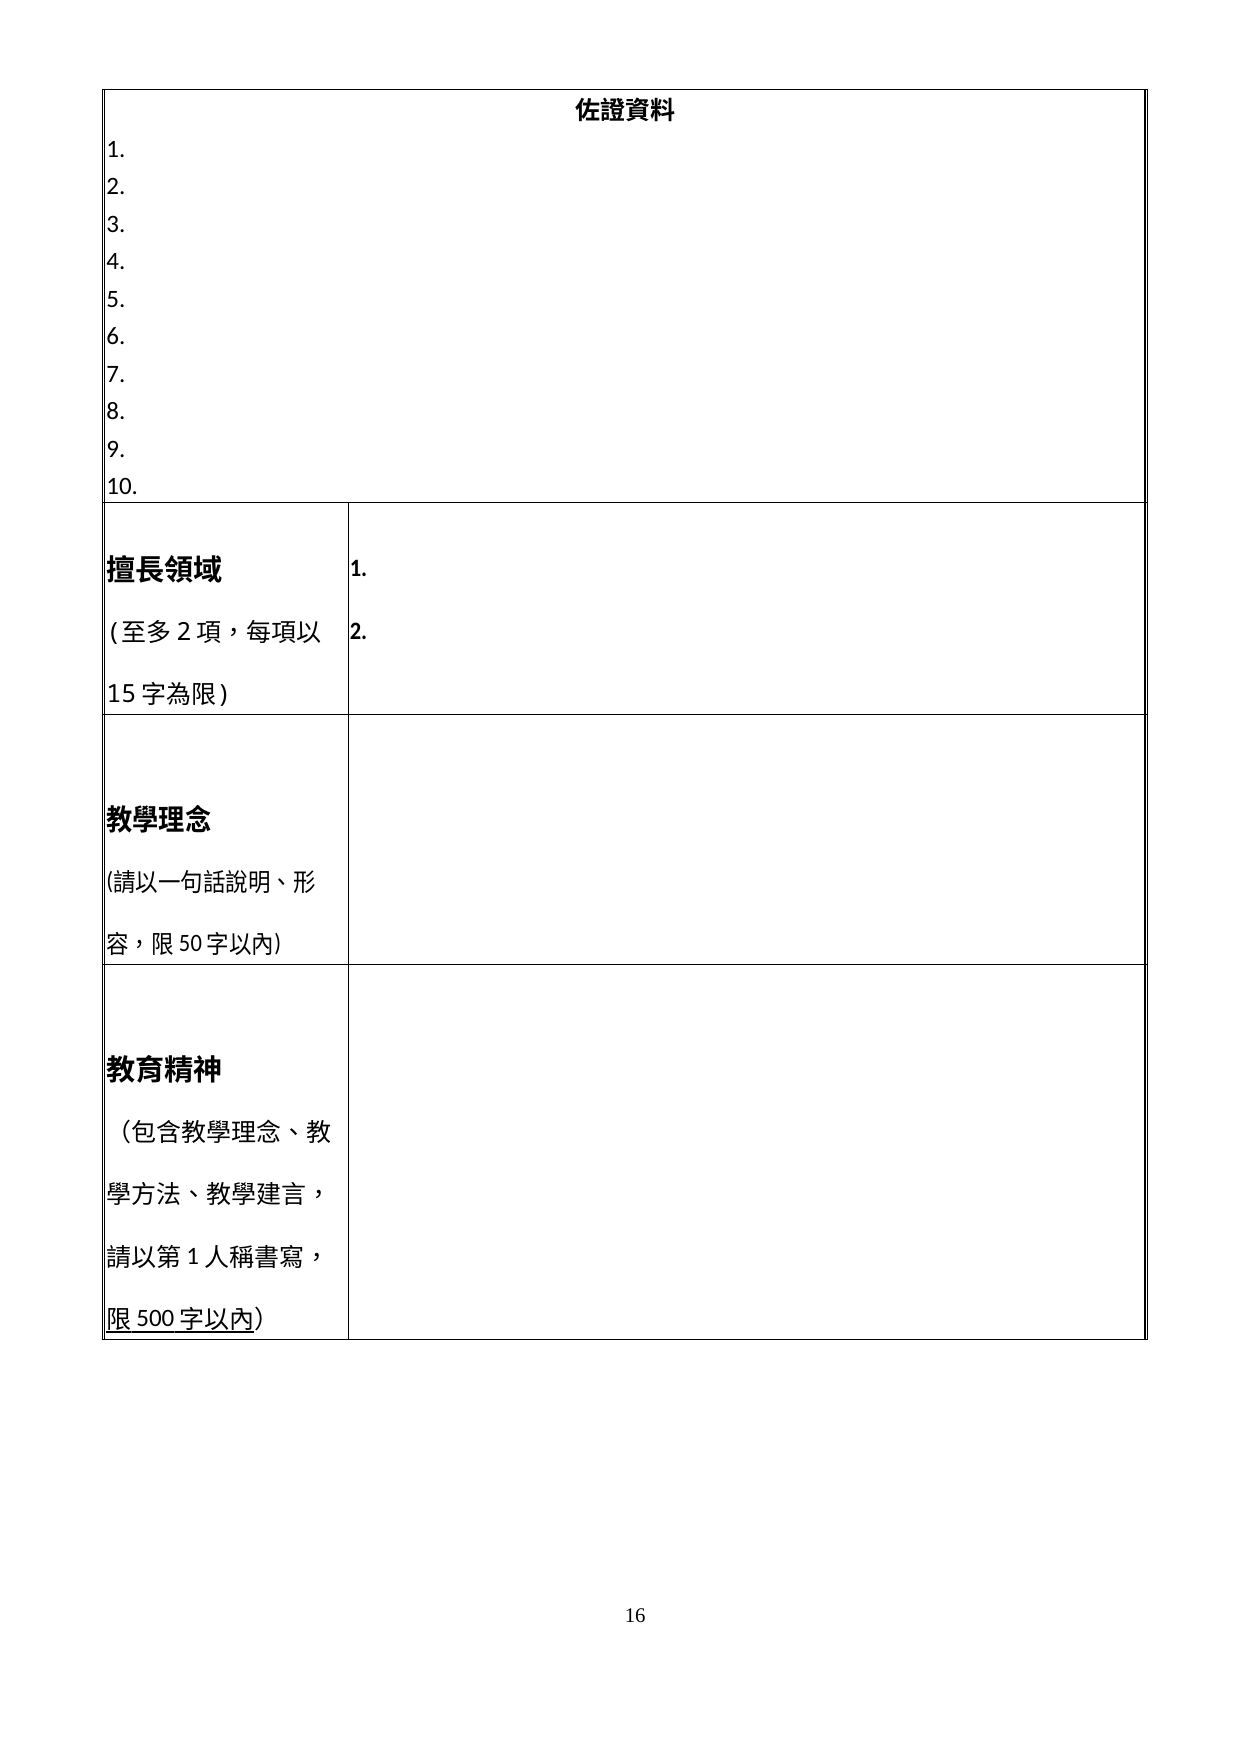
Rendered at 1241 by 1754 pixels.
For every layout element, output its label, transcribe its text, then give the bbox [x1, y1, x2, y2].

table_cell 教育精神 （包含教學理念、教學方法、教學建言，請以第1人稱書寫，限500字以內） [105, 965, 348, 1339]
table_cell [349, 715, 1144, 964]
table_cell 擅長領域 (至多2項，每項以15字為限) [105, 503, 348, 714]
table_cell [1150, 89, 1240, 502]
table_cell 1. 2. [349, 503, 1144, 714]
table_cell [1150, 714, 1240, 964]
table_cell [1148, 502, 1240, 714]
table_cell [1150, 964, 1240, 1339]
table_cell 教學理念 (請以一句話說明、形容，限50字以內) [105, 715, 348, 964]
table_cell [349, 965, 1144, 1339]
table_cell 佐證資料 1. 2. 3. 4. 5. 6. 7. 8. 9. 10. [105, 90, 1144, 502]
